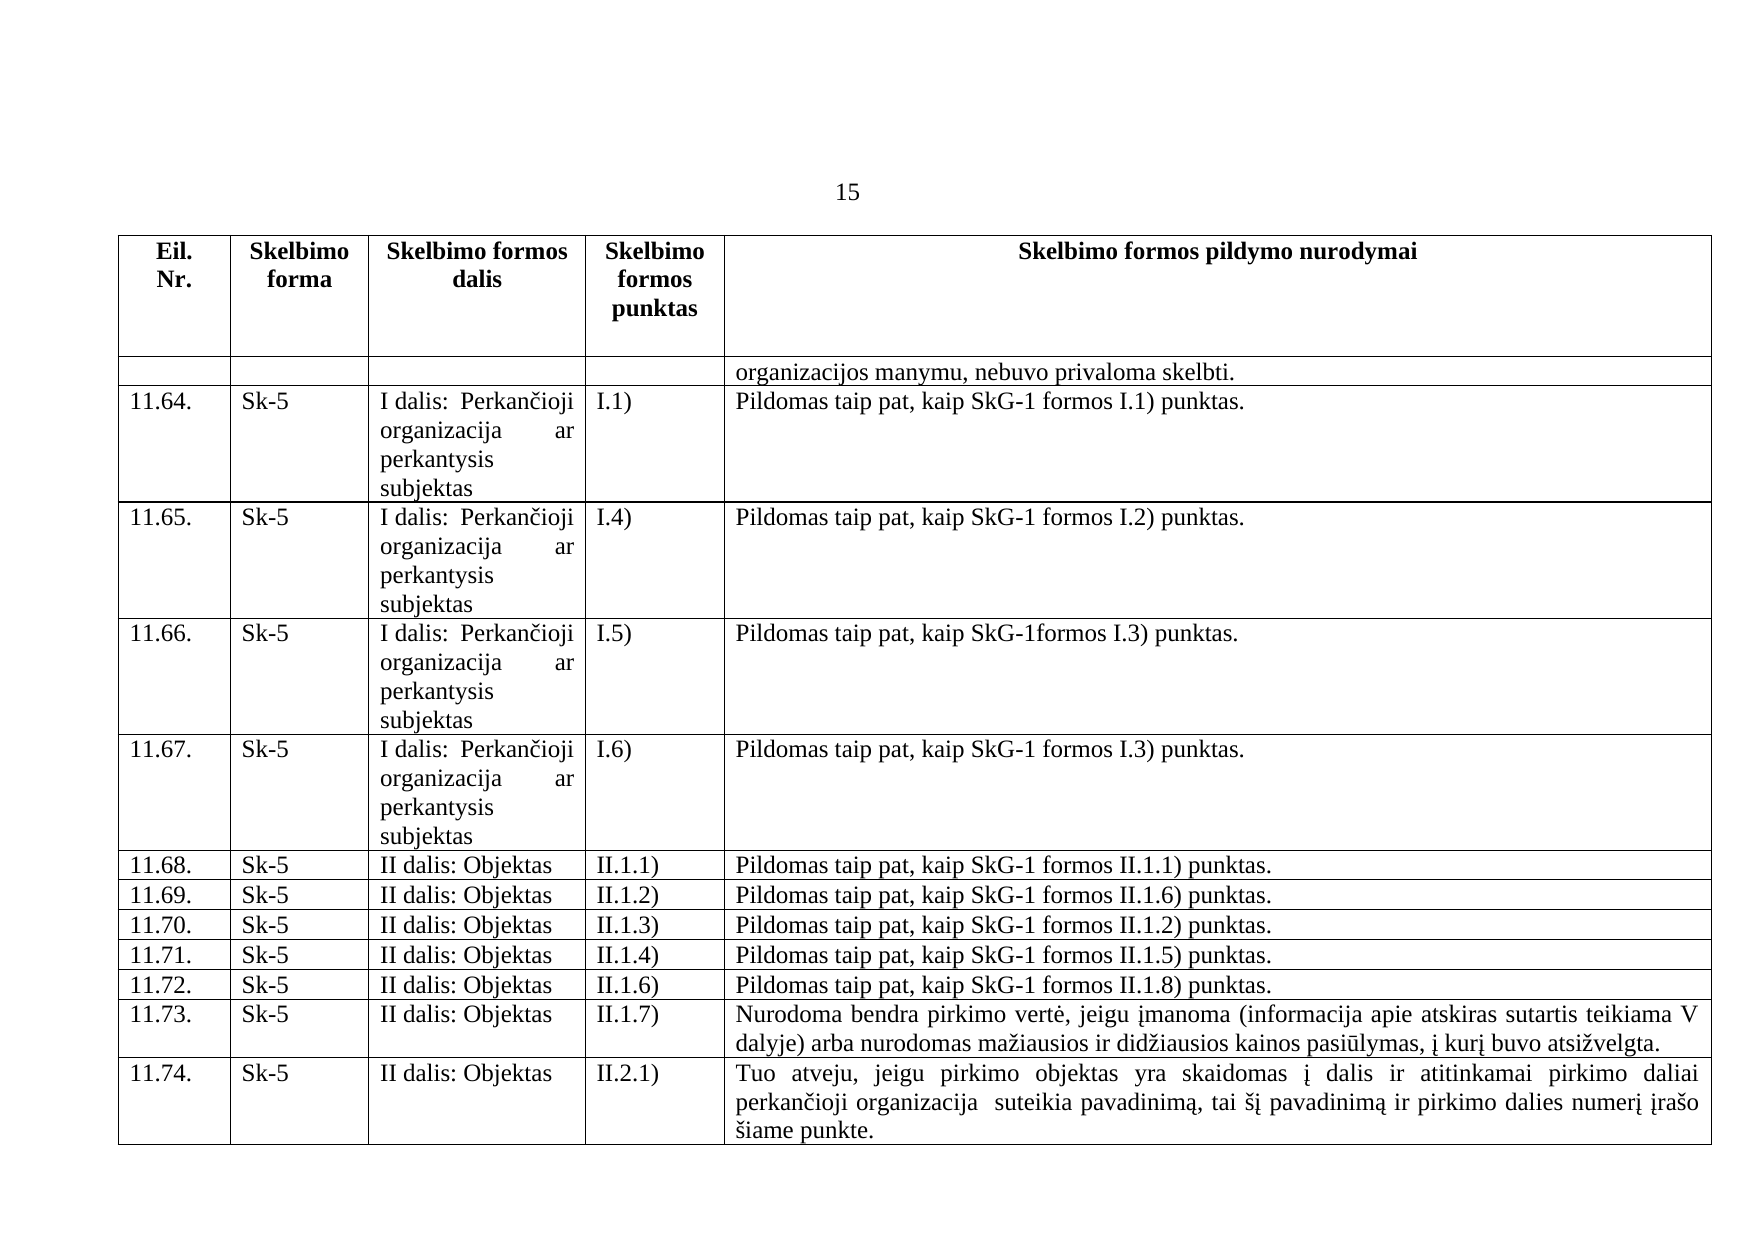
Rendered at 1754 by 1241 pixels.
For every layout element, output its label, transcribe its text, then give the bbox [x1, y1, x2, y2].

table_header Skelbimo formos dalis [369, 236, 585, 356]
table_cell 11.69. [119, 880, 230, 909]
table_cell II.1.6) [586, 970, 724, 998]
table_cell Pildomas taip pat, kaip SkG-1 formos II.1.6) punktas. [725, 880, 1711, 909]
table_cell II dalis: Objektas [369, 940, 585, 969]
table_cell Pildomas taip pat, kaip SkG-1formos I.3) punktas. [725, 619, 1711, 733]
table_cell II dalis: Objektas [369, 910, 585, 939]
table_cell Nurodoma bendra pirkimo vertė, jeigu įmanoma (informacija apie atskiras sutartis teikiama V dalyje) arba nurodomas mažiausios ir didžiausios kainos pasiūlymas, į kurį buvo atsižvelgta. [725, 1000, 1711, 1057]
table_cell Pildomas taip pat, kaip SkG-1 formos I.3) punktas. [725, 735, 1711, 849]
table_cell 11.66. [119, 619, 230, 733]
table_cell Pildomas taip pat, kaip SkG-1 formos II.1.8) punktas. [725, 970, 1711, 998]
table_cell I dalis: Perkančioji organizacija ar perkantysis subjektas [369, 503, 585, 617]
table_cell I dalis: Perkančioji organizacija ar perkantysis subjektas [369, 619, 585, 733]
table_cell Sk-5 [231, 503, 368, 617]
table_header Eil. Nr. [119, 236, 230, 356]
table_header Skelbimo formos pildymo nurodymai [725, 236, 1711, 356]
table_cell II dalis: Objektas [369, 880, 585, 909]
table_cell I.6) [586, 735, 724, 849]
table_cell 11.73. [119, 1000, 230, 1057]
table_cell 11.67. [119, 735, 230, 849]
table_cell [586, 357, 724, 385]
table_cell Pildomas taip pat, kaip SkG-1 formos I.1) punktas. [725, 386, 1711, 501]
table_cell Sk-5 [231, 735, 368, 849]
table_cell II dalis: Objektas [369, 851, 585, 879]
table_cell 11.65. [119, 503, 230, 617]
table_cell II.1.1) [586, 851, 724, 879]
table_cell II dalis: Objektas [369, 1058, 585, 1144]
table_cell Sk-5 [231, 940, 368, 969]
table_cell I.1) [586, 386, 724, 501]
table_cell 11.72. [119, 970, 230, 998]
table_cell Pildomas taip pat, kaip SkG-1 formos II.1.5) punktas. [725, 940, 1711, 969]
table_cell 11.70. [119, 910, 230, 939]
table_cell Sk-5 [231, 970, 368, 998]
table_cell [231, 357, 368, 385]
table_cell I dalis: Perkančioji organizacija ar perkantysis subjektas [369, 386, 585, 501]
table_cell I.5) [586, 619, 724, 733]
table_cell 11.74. [119, 1058, 230, 1144]
table_header Skelbimo forma [231, 236, 368, 356]
table_cell 11.71. [119, 940, 230, 969]
table_cell II.1.7) [586, 1000, 724, 1057]
table_cell Pildomas taip pat, kaip SkG-1 formos I.2) punktas. [725, 503, 1711, 617]
table_cell II.1.2) [586, 880, 724, 909]
table_cell 11.64. [119, 386, 230, 501]
table_cell [369, 357, 585, 385]
table_cell Pildomas taip pat, kaip SkG-1 formos II.1.2) punktas. [725, 910, 1711, 939]
table_cell Sk-5 [231, 619, 368, 733]
table_cell Sk-5 [231, 1000, 368, 1057]
table_cell I.4) [586, 503, 724, 617]
table_cell II dalis: Objektas [369, 1000, 585, 1057]
table_cell Sk-5 [231, 386, 368, 501]
table_cell Sk-5 [231, 880, 368, 909]
table_cell Tuo atveju, jeigu pirkimo objektas yra skaidomas į dalis ir atitinkamai pirkimo daliai perkančioji organizacija suteikia pavadinimą, tai šį pavadinimą ir pirkimo dalies numerį įrašo šiame punkte. [725, 1058, 1711, 1144]
table_cell Sk-5 [231, 851, 368, 879]
table_cell I dalis: Perkančioji organizacija ar perkantysis subjektas [369, 735, 585, 849]
table_header Skelbimo formos punktas [586, 236, 724, 356]
table_cell II.2.1) [586, 1058, 724, 1144]
table_cell II.1.3) [586, 910, 724, 939]
table_cell Sk-5 [231, 1058, 368, 1144]
table_cell [119, 357, 230, 385]
table_cell 11.68. [119, 851, 230, 879]
table_cell organizacijos manymu, nebuvo privaloma skelbti. [725, 357, 1711, 385]
table_cell Pildomas taip pat, kaip SkG-1 formos II.1.1) punktas. [725, 851, 1711, 879]
table_cell II.1.4) [586, 940, 724, 969]
table_cell II dalis: Objektas [369, 970, 585, 998]
table_cell Sk-5 [231, 910, 368, 939]
